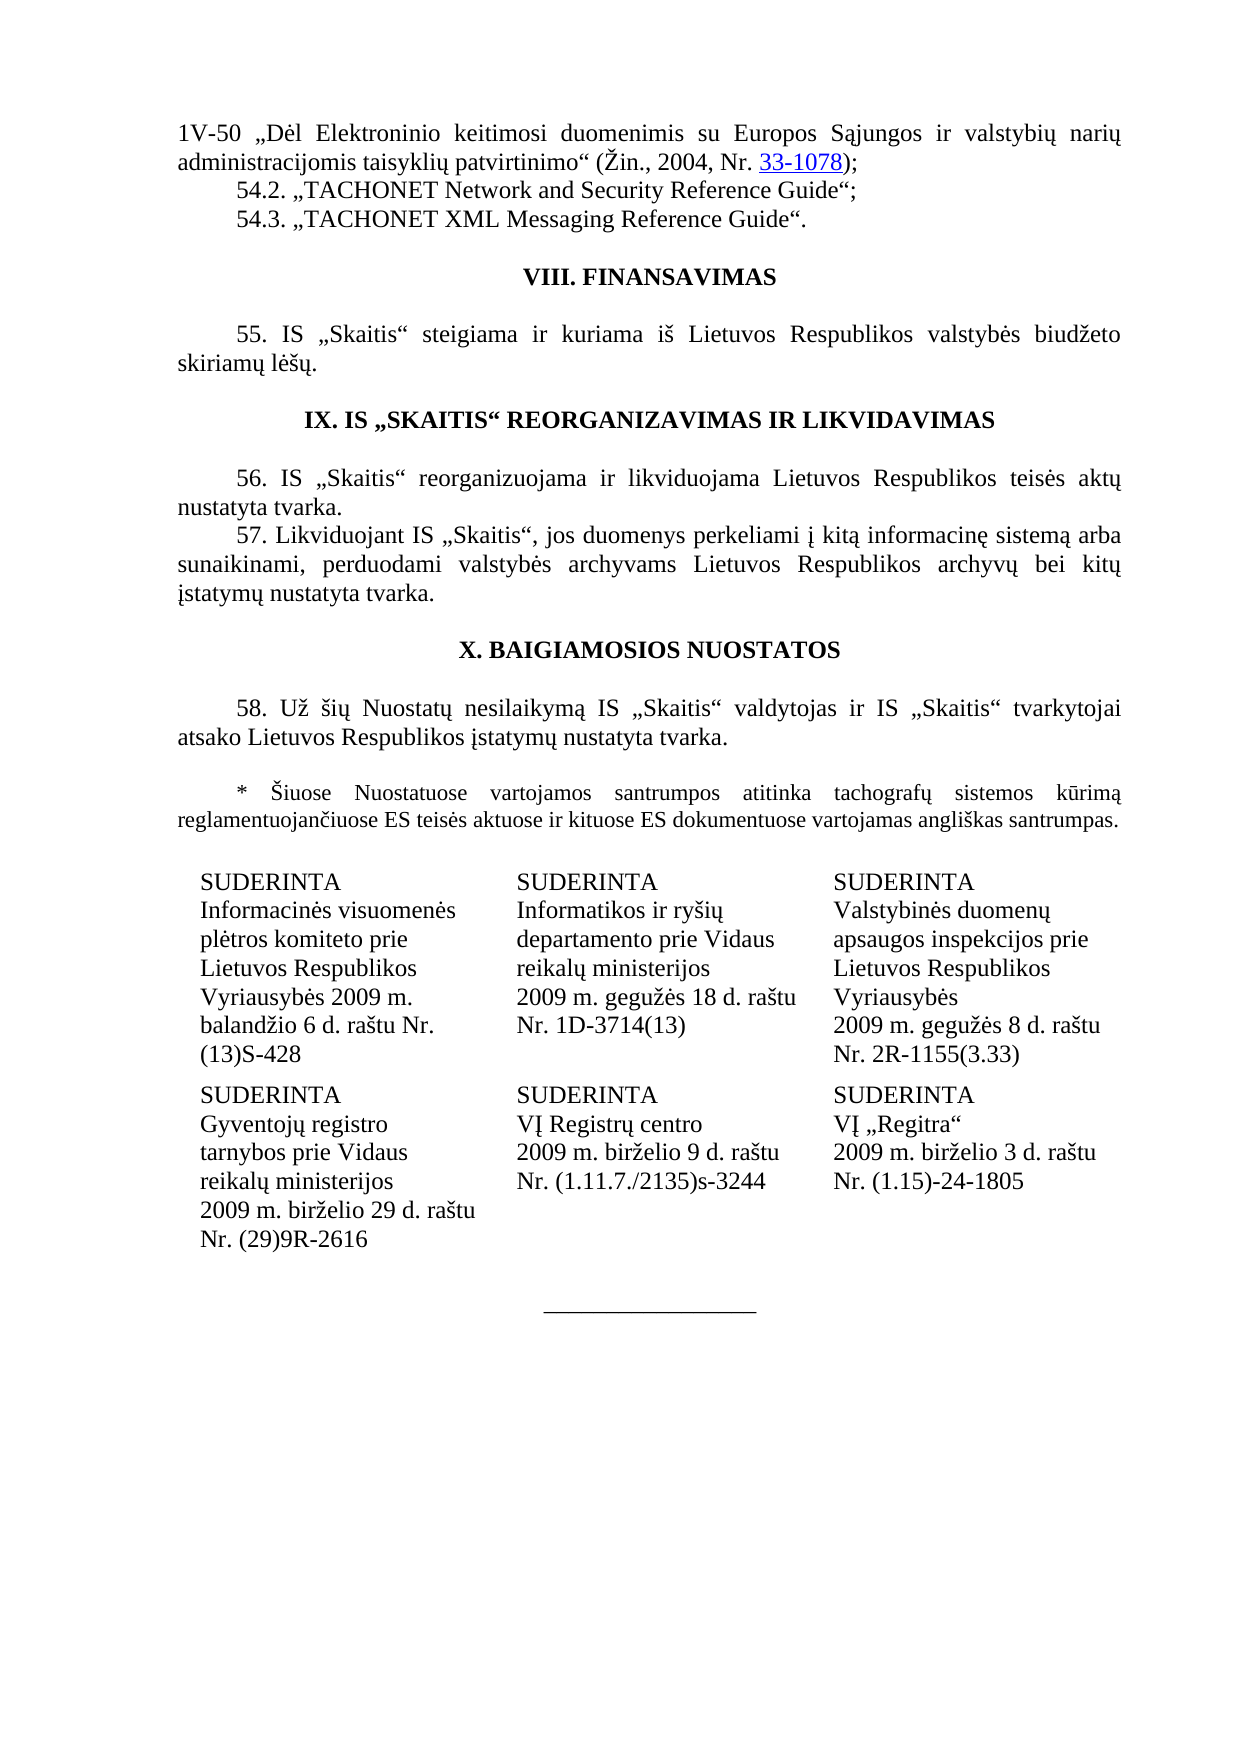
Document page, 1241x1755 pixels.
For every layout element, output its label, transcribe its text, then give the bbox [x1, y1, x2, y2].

text * Šiuose Nuostatuose vartojamos santrumpos atitinka tachografų sistemos kūrimą reglamentuojančiuose ES teisės aktuose ir kituose ES dokumentuose vartojamas angliškas santrumpas. [177, 779, 1122, 832]
text 57. Likviduojant IS „Skaitis“, jos duomenys perkeliami į kitą informacinę sistemą arba sunaikinami, perduodami valstybės archyvams Lietuvos Respublikos archyvų bei kitų įstatymų nustatyta tvarka. [177, 521, 1122, 607]
table_header SUDERINTA Valstybinės duomenų apsaugos inspekcijos prie Lietuvos Respublikos Vyriausybės 2009 m. gegužės 8 d. raštu Nr. 2R-1155(3.33) [822, 861, 1138, 1074]
table_header SUDERINTA Informatikos ir ryšių departamento prie Vidaus reikalų ministerijos 2009 m. gegužės 18 d. raštu Nr. 1D-3714(13) [505, 861, 822, 1074]
text X. Baigiamosios nuostatoS [177, 636, 1122, 664]
text 54.2. „TACHONET Network and Security Reference Guide“; [177, 176, 1122, 204]
text _________________ [177, 1287, 1122, 1316]
text 1V-50 „Dėl Elektroninio keitimosi duomenimis su Europos Sąjungos ir valstybių narių administracijomis taisyklių patvirtinimo“ (Žin., 2004, Nr. 33-1078); [177, 118, 1122, 176]
text 55. IS „Skaitis“ steigiama ir kuriama iš Lietuvos Respublikos valstybės biudžeto skiriamų lėšų. [177, 319, 1122, 377]
table_cell SUDERINTA VĮ „Regitra“ 2009 m. birželio 3 d. raštu Nr. (1.15)-24-1805 [822, 1074, 1138, 1258]
table_header SUDERINTA Informacinės visuomenės plėtros komiteto prie Lietuvos Respublikos Vyriausybės 2009 m. balandžio 6 d. raštu Nr. (13)S-428 [189, 861, 505, 1074]
table_cell SUDERINTA Gyventojų registro tarnybos prie Vidaus reikalų ministerijos 2009 m. birželio 29 d. raštu Nr. (29)9R-2616 [189, 1074, 505, 1258]
text 56. IS „Skaitis“ reorganizuojama ir likviduojama Lietuvos Respublikos teisės aktų nustatyta tvarka. [177, 463, 1122, 521]
text 58. Už šių Nuostatų nesilaikymą IS „Skaitis“ valdytojas ir IS „Skaitis“ tvarkytojai atsako Lietuvos Respublikos įstatymų nustatyta tvarka. [177, 693, 1122, 751]
text 54.3. „TACHONET XML Messaging Reference Guide“. [177, 204, 1122, 233]
table_cell SUDERINTA VĮ Registrų centro 2009 m. birželio 9 d. raštu Nr. (1.11.7./2135)s-3244 [505, 1074, 822, 1258]
text VIII. finansavimas [177, 262, 1122, 291]
text IX. is „SKAITIS“ reorganizavimas ir likvidavimas [177, 406, 1122, 434]
